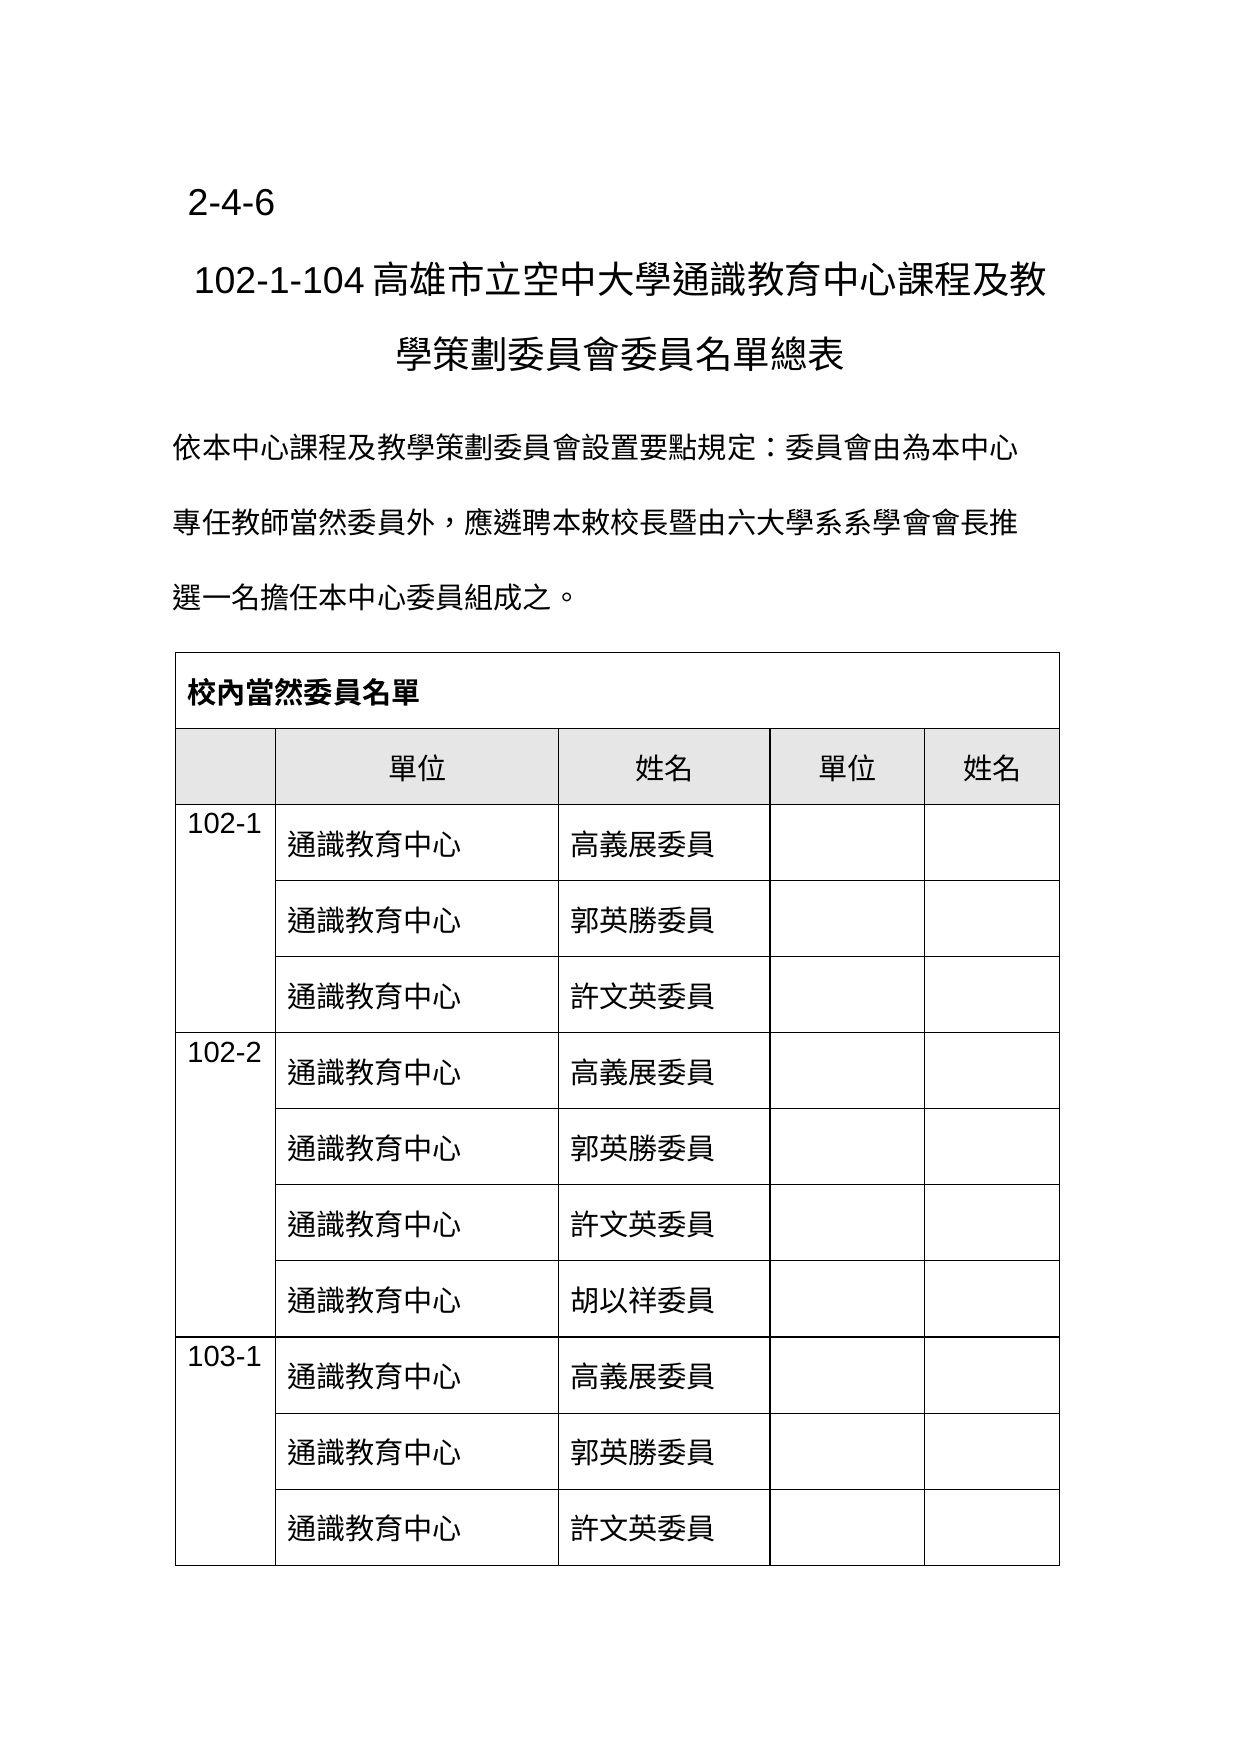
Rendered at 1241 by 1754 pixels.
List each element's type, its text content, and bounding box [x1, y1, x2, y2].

table_cell 通識教育中心 [276, 1033, 558, 1108]
table_cell 通識教育中心 [276, 805, 558, 880]
table_cell [771, 1185, 924, 1260]
table_cell [925, 957, 1059, 1032]
table_cell 姓名 [925, 729, 1059, 804]
table_cell 通識教育中心 [276, 1490, 558, 1564]
table_cell 許文英委員 [559, 1185, 769, 1260]
table_cell [1060, 1489, 1064, 1564]
table_cell 高義展委員 [559, 1033, 769, 1108]
table_cell [771, 1490, 924, 1564]
table_cell [771, 1033, 924, 1108]
text 102-1-104高雄市立空中大學通識教育中心課程及教學策劃委員會委員名單總表 [187, 239, 1053, 389]
table_cell 單位 [276, 729, 558, 804]
table_cell 通識教育中心 [276, 1414, 558, 1488]
table_cell [176, 729, 275, 804]
table_cell [771, 1109, 924, 1184]
table_cell [1060, 1032, 1064, 1108]
table_cell [925, 1185, 1059, 1260]
table_cell [771, 881, 924, 956]
table_cell [925, 1490, 1059, 1564]
table_cell 郭英勝委員 [559, 881, 769, 956]
text 依本中心課程及教學策劃委員會設置要點規定：委員會由為本中心專任教師當然委員外，應遴聘本敕校長暨由六大學系系學會會長推選一名擔任本中心委員組成之。 [173, 408, 1040, 633]
table_cell 郭英勝委員 [559, 1414, 769, 1488]
table_cell [1060, 1184, 1064, 1260]
table_cell [1060, 1413, 1064, 1488]
table_cell [1060, 804, 1064, 880]
table_cell [925, 881, 1059, 956]
table_cell 單位 [771, 729, 924, 804]
table_cell [1060, 1336, 1064, 1412]
table_cell 通識教育中心 [276, 881, 558, 956]
table_cell [771, 1338, 924, 1412]
table_cell [1060, 1260, 1064, 1336]
table_cell [925, 1261, 1059, 1336]
table_cell 姓名 [559, 729, 769, 804]
table_cell 102-2 [176, 1033, 275, 1336]
table_cell 103-1 [176, 1338, 275, 1564]
table_cell 通識教育中心 [276, 1338, 558, 1412]
table_header [1060, 652, 1064, 728]
table_cell [771, 1261, 924, 1336]
table_cell [925, 1033, 1059, 1108]
table_cell [925, 1414, 1059, 1488]
table_cell 高義展委員 [559, 1338, 769, 1412]
table_cell 許文英委員 [559, 1490, 769, 1564]
table_cell [1060, 728, 1064, 804]
table_header 校內當然委員名單 [176, 653, 1059, 728]
table_cell 郭英勝委員 [559, 1109, 769, 1184]
table_cell [925, 1109, 1059, 1184]
table_cell 胡以祥委員 [559, 1261, 769, 1336]
table_cell 許文英委員 [559, 957, 769, 1032]
table_cell 通識教育中心 [276, 1261, 558, 1336]
table_cell 高義展委員 [559, 805, 769, 880]
text 2-4-6 [187, 164, 1053, 239]
table_cell [925, 805, 1059, 880]
table_cell 通識教育中心 [276, 1109, 558, 1184]
table_cell [771, 805, 924, 880]
table_cell 102-1 [176, 805, 275, 1032]
table_cell 通識教育中心 [276, 1185, 558, 1260]
table_cell 通識教育中心 [276, 957, 558, 1032]
table_cell [1060, 956, 1064, 1032]
table_cell [771, 1414, 924, 1488]
table_cell [1060, 1108, 1064, 1184]
table_cell [925, 1338, 1059, 1412]
table_cell [1060, 880, 1064, 956]
table_cell [771, 957, 924, 1032]
